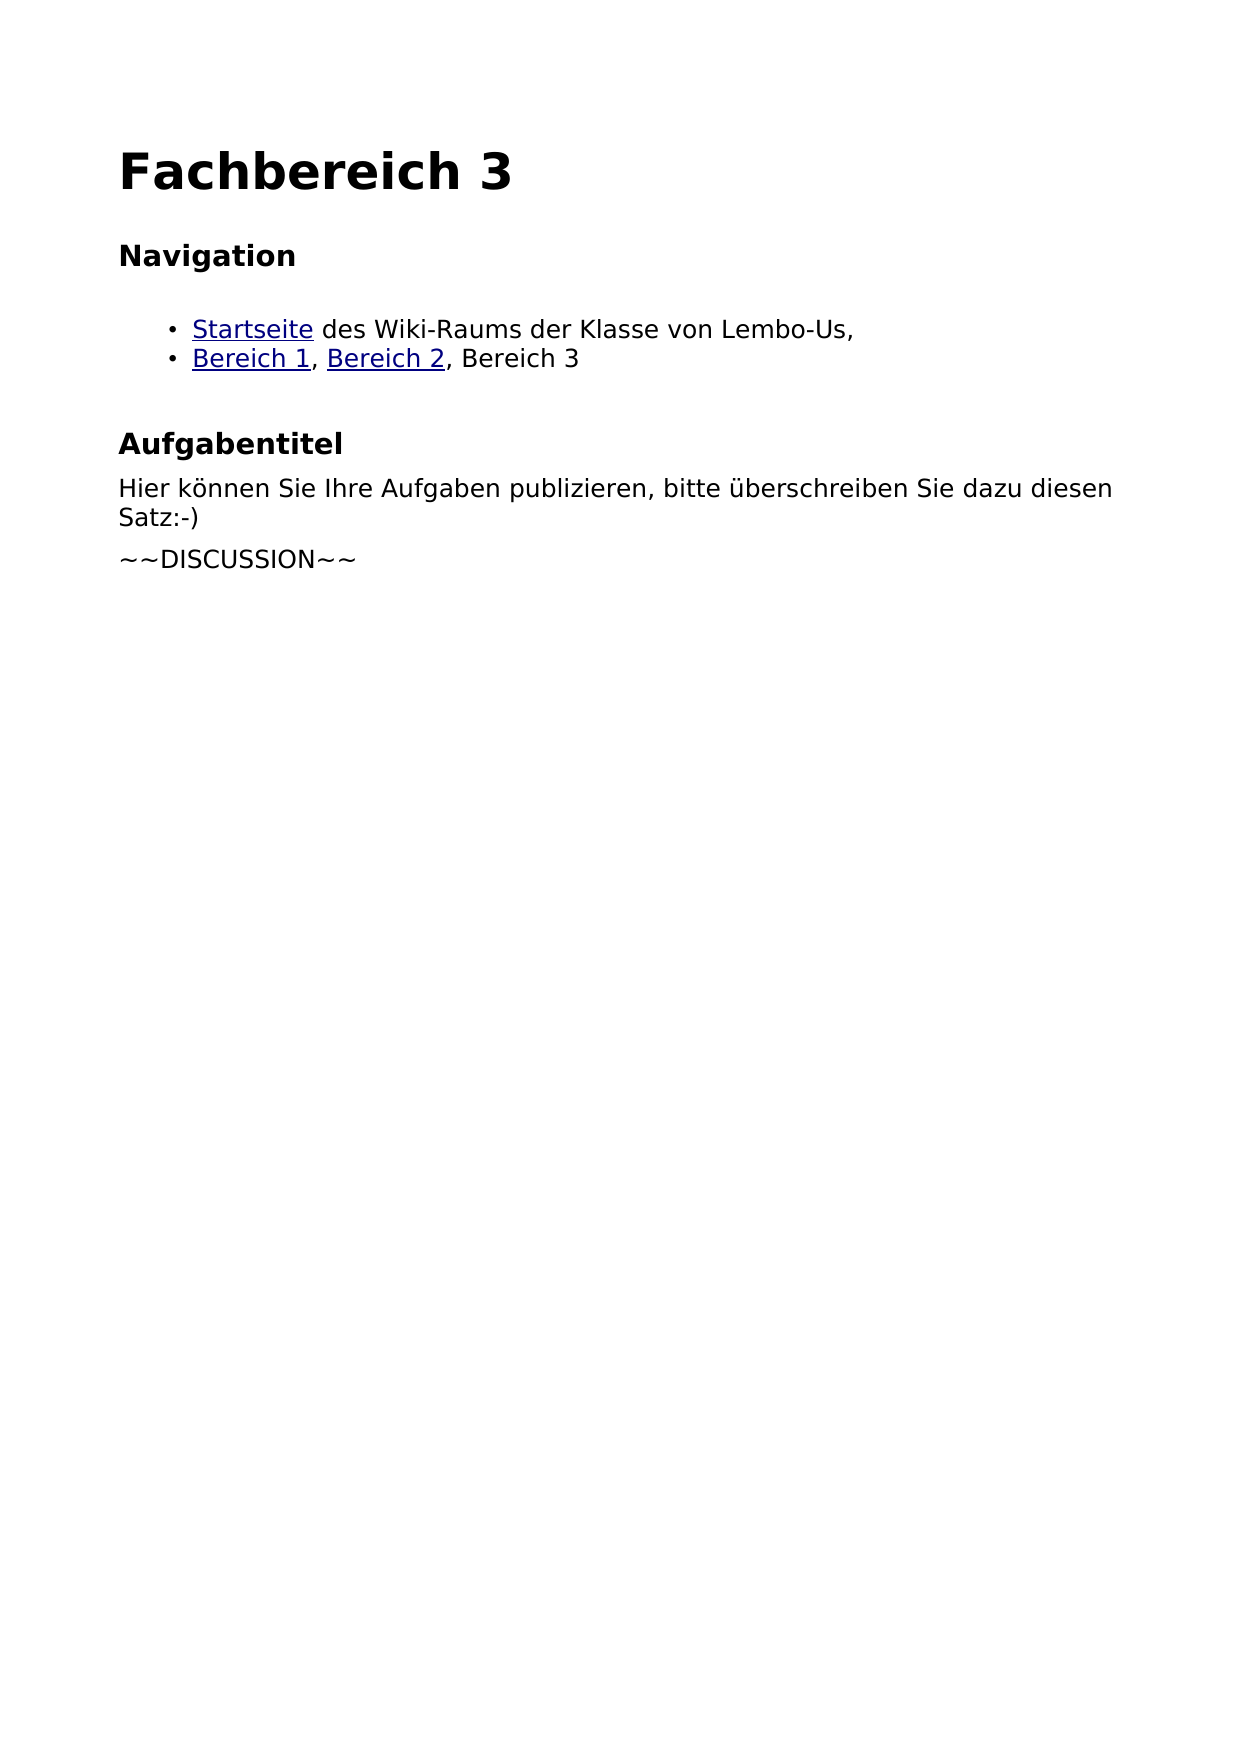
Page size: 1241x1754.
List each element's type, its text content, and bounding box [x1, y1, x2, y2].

subtitle Navigation [118, 239, 1122, 273]
list Startseite des Wiki-Raums der Klasse von Lembo-Us, [177, 315, 1122, 344]
list Bereich 1, Bereich 2, Bereich 3 [177, 344, 1122, 373]
subtitle Fachbereich 3 [118, 143, 1122, 201]
text ~~DISCUSSION~~ [118, 545, 1122, 574]
text Hier können Sie Ihre Aufgaben publizieren, bitte überschreiben Sie dazu diesen Satz:-) [118, 474, 1122, 532]
subtitle Aufgabentitel [118, 428, 1122, 462]
